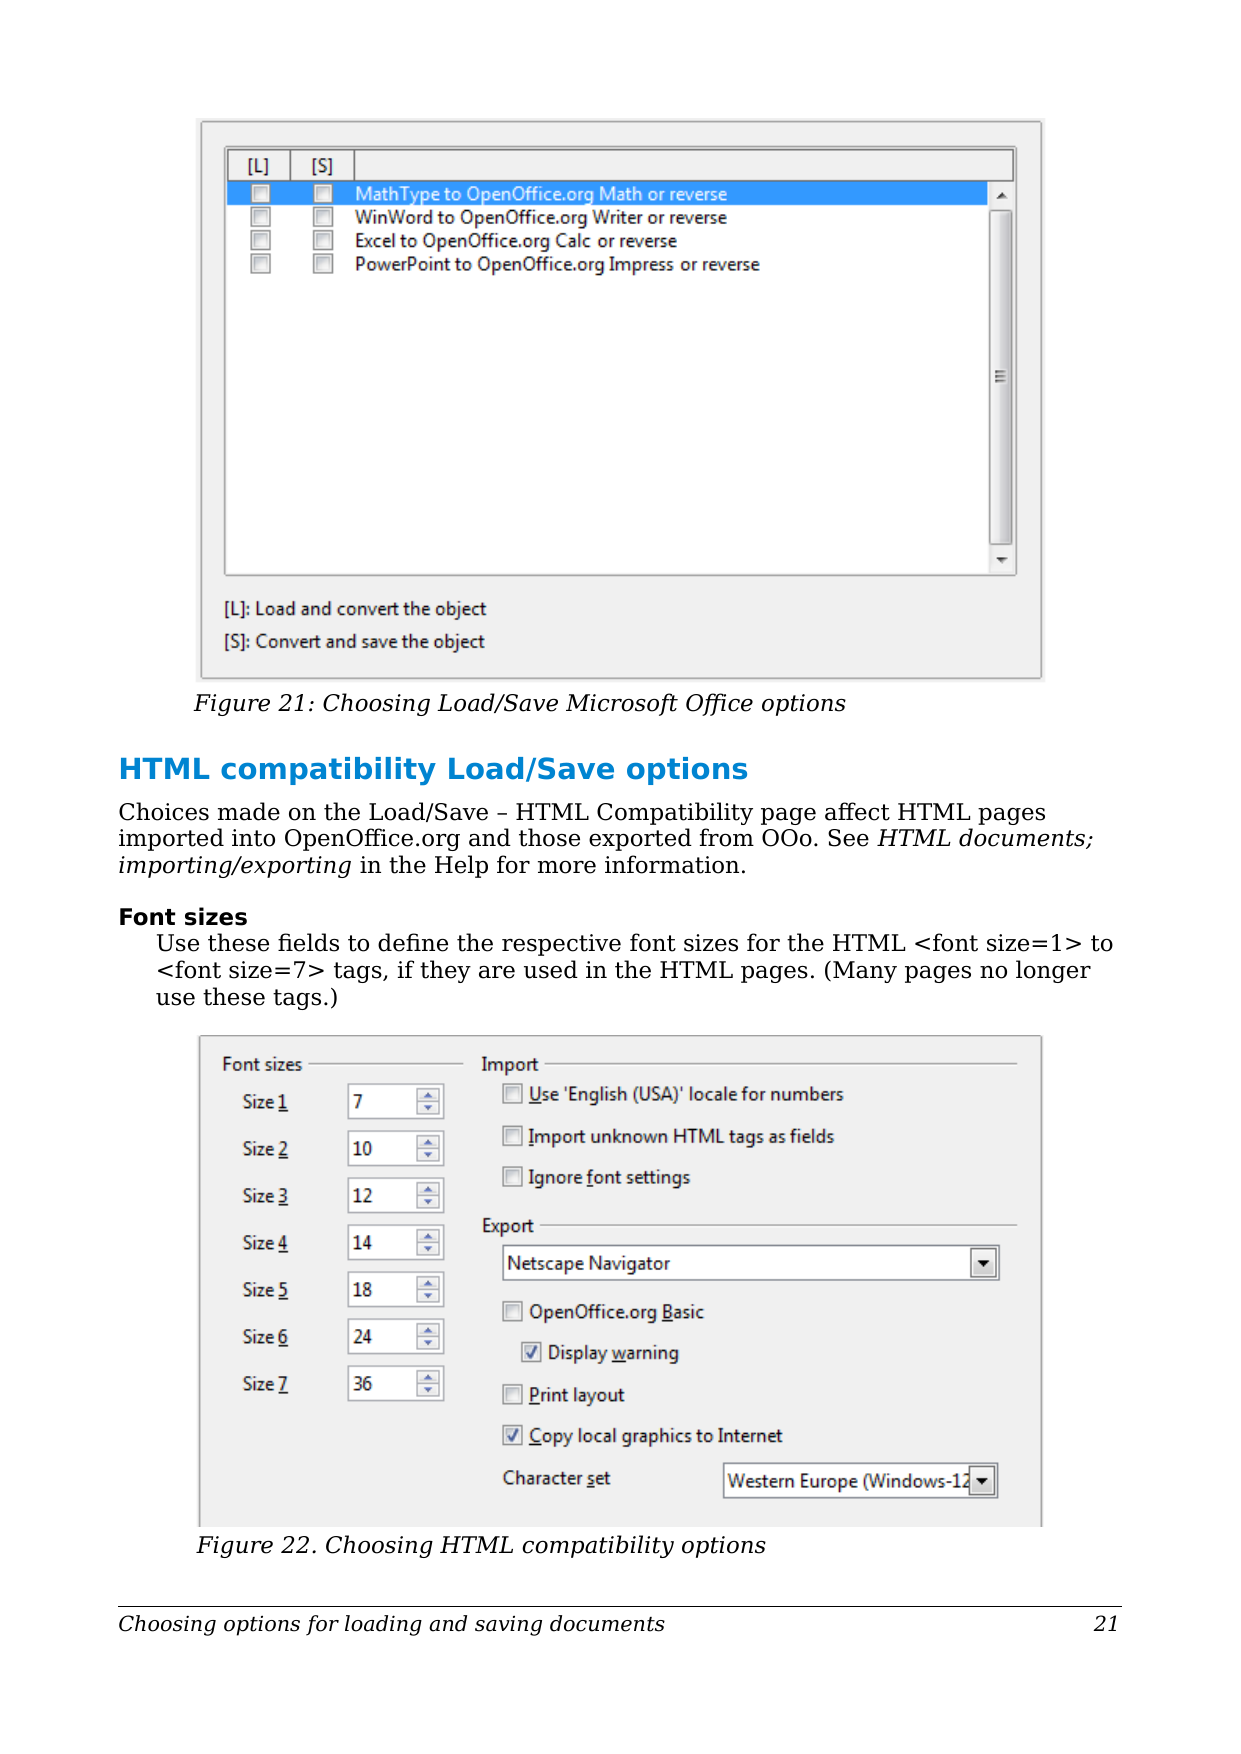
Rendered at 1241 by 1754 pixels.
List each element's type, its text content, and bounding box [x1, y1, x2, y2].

picture [193, 118, 1047, 684]
text Choices made on the Load/Save – HTML Compatibility page affect HTML pages imported into OpenOffice.org and those exported from OOo. See HTML documents; importing/exporting in the Help for more information. [118, 799, 1122, 879]
text Figure 21: Choosing Load/Save Microsoft Office options [194, 690, 1046, 717]
text Figure 22. Choosing HTML compatibility options [197, 1533, 1043, 1559]
text Font sizes [118, 904, 1122, 931]
subtitle HTML compatibility Load/Save options [118, 752, 1122, 786]
picture [196, 1035, 1044, 1527]
text Use these fields to define the respective font sizes for the HTML <font size=1> to <font size=7> tags, if they are used in the HTML pages. (Many pages no longer use these tags.) [156, 931, 1122, 1011]
